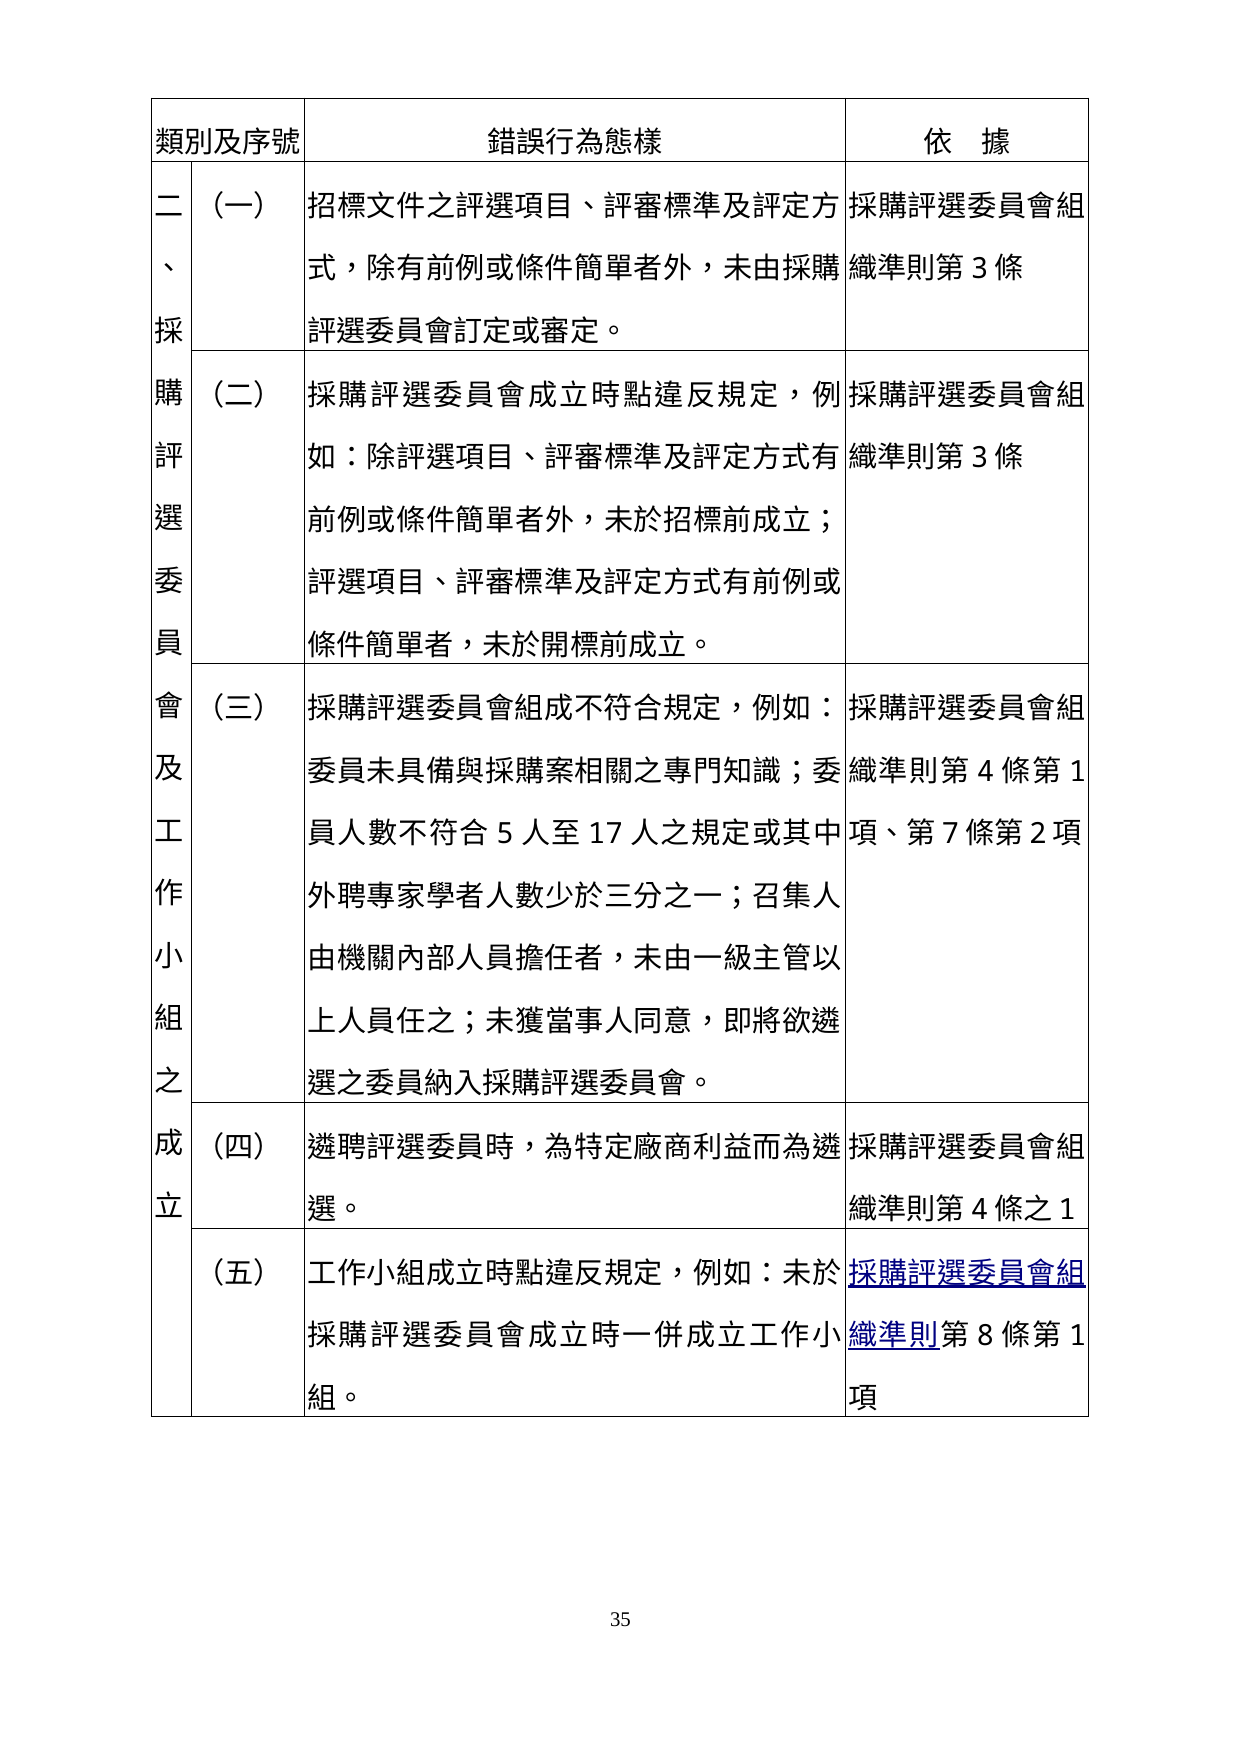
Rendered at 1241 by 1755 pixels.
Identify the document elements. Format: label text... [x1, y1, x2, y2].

table_cell 遴聘評選委員時，為特定廠商利益而為遴選。 [305, 1103, 845, 1228]
table_cell 採購評選委員會組織準則第3條 [846, 162, 1088, 349]
table_cell （三） [192, 664, 304, 1102]
table_header 錯誤行為態樣 [305, 99, 845, 161]
table_header 類別及序號 [152, 99, 304, 161]
table_cell 二、採購評選委員會及工作小組之成立 [152, 162, 191, 1416]
table_cell （二） [192, 351, 304, 663]
table_cell （一） [192, 162, 304, 349]
table_cell 採購評選委員會組織準則第4條第1項、第7條第2項 [846, 664, 1088, 1102]
table_cell （四） [192, 1103, 304, 1228]
table_cell 採購評選委員會成立時點違反規定，例如：除評選項目、評審標準及評定方式有前例或條件簡單者外，未於招標前成立；評選項目、評審標準及評定方式有前例或條件簡單者，未於開標前成立。 [305, 351, 845, 663]
table_cell 招標文件之評選項目、評審標準及評定方式，除有前例或條件簡單者外，未由採購評選委員會訂定或審定。 [305, 162, 845, 349]
table_cell 採購評選委員會組織準則第4條之1 [846, 1103, 1088, 1228]
table_cell 工作小組成立時點違反規定，例如：未於採購評選委員會成立時一併成立工作小組。 [305, 1229, 845, 1416]
table_cell （五） [192, 1229, 304, 1416]
table_cell 採購評選委員會組織準則第8條第1項 [846, 1229, 1088, 1416]
table_cell 採購評選委員會組織準則第3條 [846, 351, 1088, 663]
table_header 依 據 [846, 99, 1088, 161]
table_cell 採購評選委員會組成不符合規定，例如：委員未具備與採購案相關之專門知識；委員人數不符合5人至17人之規定或其中外聘專家學者人數少於三分之一；召集人由機關內部人員擔任者，未由一級主管以上人員任之；未獲當事人同意，即將欲遴選之委員納入採購評選委員會。 [305, 664, 845, 1102]
